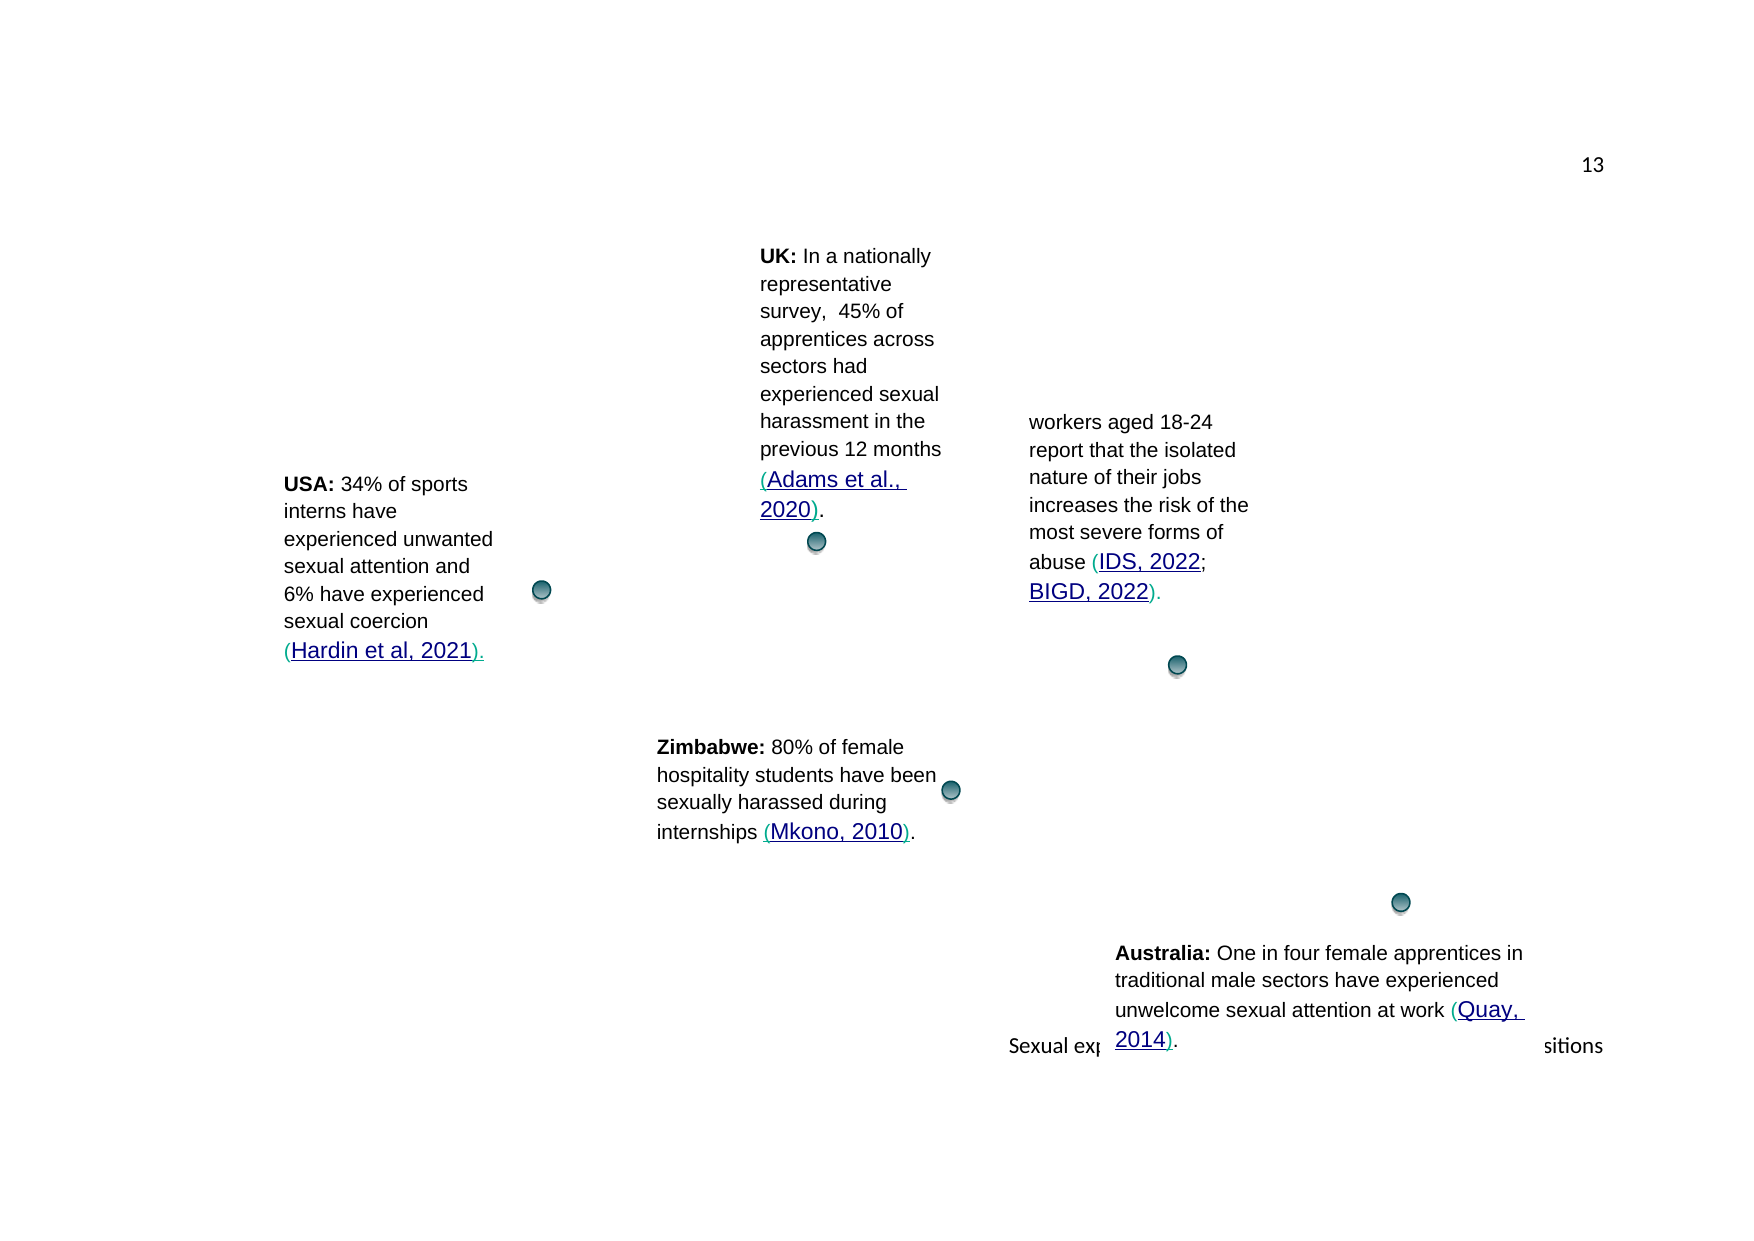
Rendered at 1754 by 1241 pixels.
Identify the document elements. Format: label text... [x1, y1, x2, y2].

text USA: 34% of sports interns have experienced unwanted sexual attention and 6% have experienced sexual coercion (Hardin et al, 2021). [284, 472, 496, 663]
text Australia: One in four female apprentices in traditional male sectors have experienced unwelcome sexual attention at work (Quay, 2014). [1115, 941, 1530, 1052]
text Zimbabwe: 80% of female hospitality students have been sexually harassed during internships (Mkono, 2010). [657, 735, 952, 844]
text UK: In a nationally representative survey, 45% of apprentices across sectors had experienced sexual harassment in the previous 12 months (Adams et al., 2020). [760, 244, 946, 522]
text Dhaka, Bangladesh: Live-out domestic workers aged 18-24 report that the isolated nature of their jobs increases the risk of the most severe forms of abuse (IDS, 2022; BIGD, 2022). [1029, 410, 1266, 626]
